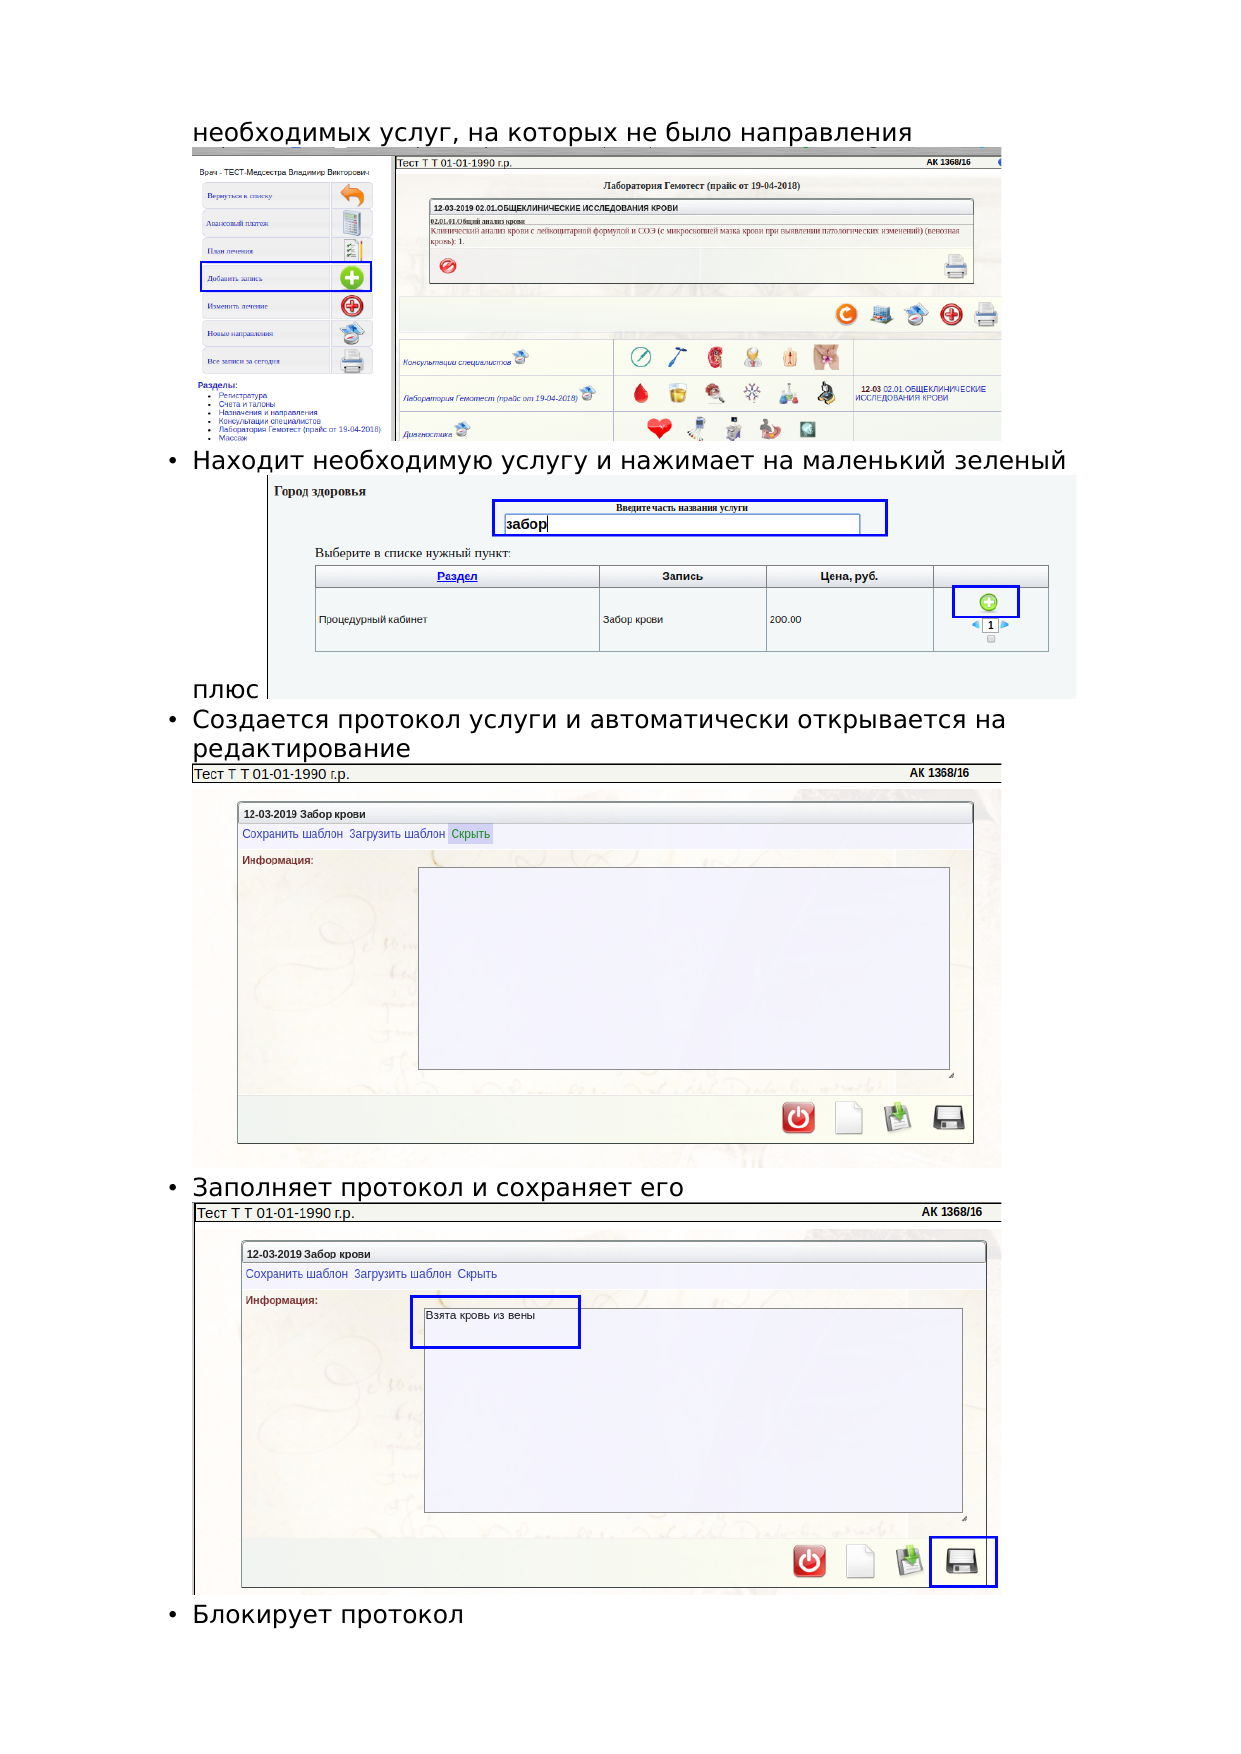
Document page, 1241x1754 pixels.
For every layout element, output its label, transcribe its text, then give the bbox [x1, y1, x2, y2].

picture [267, 475, 1077, 699]
list Заполняет протокол и сохраняет его [177, 1173, 1122, 1601]
list необходимых услуг, на которых не было направления [177, 118, 1122, 446]
picture [192, 1202, 1002, 1595]
list Создается протокол услуги и автоматически открывается на редактирование [177, 705, 1122, 1173]
list Находит необходимую услугу и нажимает на маленький зеленый плюс [177, 446, 1122, 705]
list Блокирует протокол [177, 1601, 1122, 1630]
picture [192, 147, 1002, 441]
picture [192, 763, 1002, 1168]
